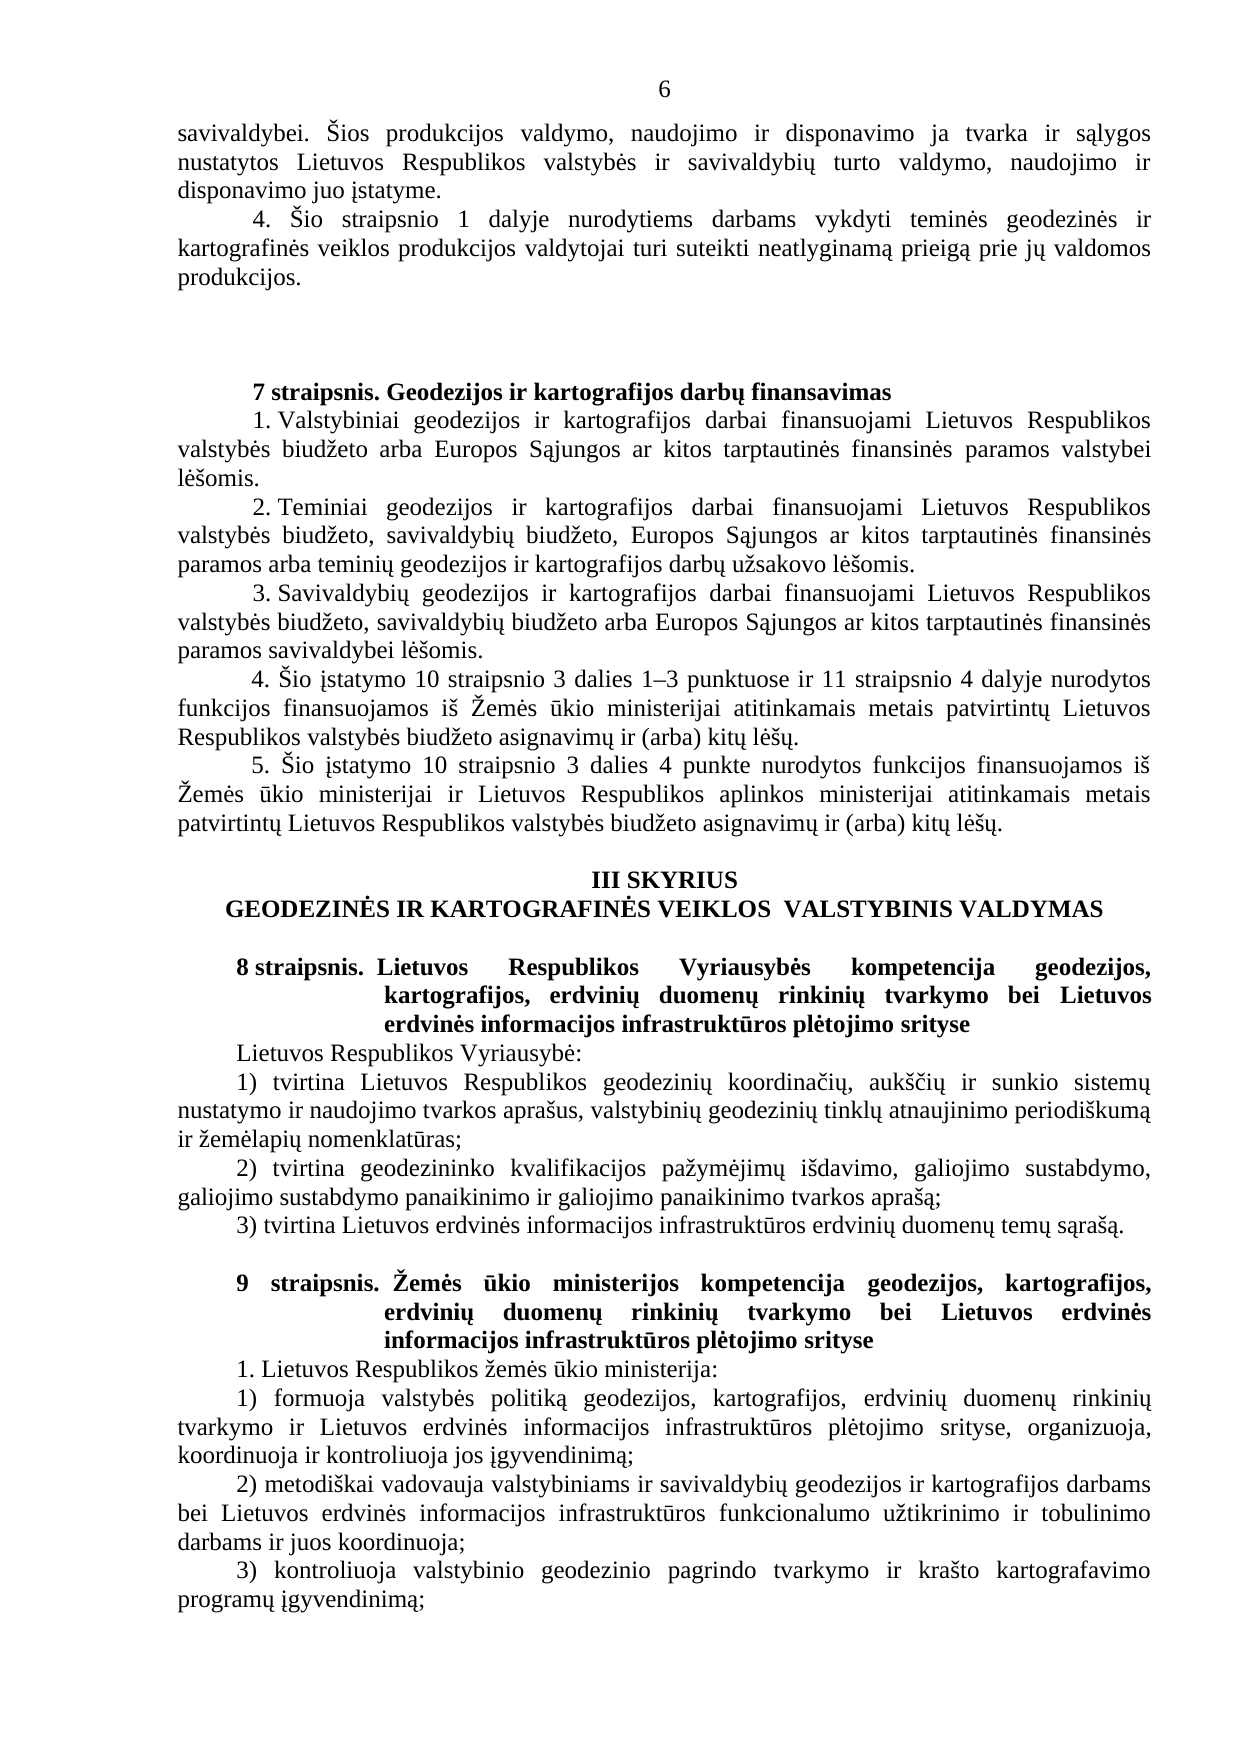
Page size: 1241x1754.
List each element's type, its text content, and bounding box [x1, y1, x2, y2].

text 5. Šio įstatymo 10 straipsnio 3 dalies 4 punkte nurodytos funkcijos finansuojamos iš Žemės ūkio ministerijai ir Lietuvos Respublikos aplinkos ministerijai atitinkamais metais patvirtintų Lietuvos Respublikos valstybės biudžeto asignavimų ir (arba) kitų lėšų. [177, 751, 1152, 837]
text 1. Lietuvos Respublikos žemės ūkio ministerija: [177, 1354, 1152, 1383]
text 3. Savivaldybių geodezijos ir kartografijos darbai finansuojami Lietuvos Respublikos valstybės biudžeto, savivaldybių biudžeto arba Europos Sąjungos ar kitos tarptautinės finansinės paramos savivaldybei lėšomis. [177, 578, 1152, 664]
text savivaldybei. Šios produkcijos valdymo, naudojimo ir disponavimo ja tvarka ir sąlygos nustatytos Lietuvos Respublikos valstybės ir savivaldybių turto valdymo, naudojimo ir disponavimo juo įstatyme. [177, 118, 1152, 204]
text 2. Teminiai geodezijos ir kartografijos darbai finansuojami Lietuvos Respublikos valstybės biudžeto, savivaldybių biudžeto, Europos Sąjungos ar kitos tarptautinės finansinės paramos arba teminių geodezijos ir kartografijos darbų užsakovo lėšomis. [177, 492, 1152, 578]
text III skyrius [177, 866, 1152, 894]
text 9 straipsnis. Žemės ūkio ministerijos kompetencija geodezijos, kartografijos, erdvinių duomenų rinkinių tvarkymo bei Lietuvos erdvinės informacijos infrastruktūros plėtojimo srityse [236, 1268, 1152, 1354]
text 3) tvirtina Lietuvos erdvinės informacijos infrastruktūros erdvinių duomenų temų sąrašą. [177, 1211, 1152, 1239]
text 1) formuoja valstybės politiką geodezijos, kartografijos, erdvinių duomenų rinkinių tvarkymo ir Lietuvos erdvinės informacijos infrastruktūros plėtojimo srityse, organizuoja, koordinuoja ir kontroliuoja jos įgyvendinimą; [177, 1383, 1152, 1469]
text geodezinės ir kartografinės veiklos VALSTYBINIS VALDYMAS [177, 894, 1152, 923]
text Lietuvos Respublikos Vyriausybė: [177, 1038, 1152, 1067]
text 1) tvirtina Lietuvos Respublikos geodezinių koordinačių, aukščių ir sunkio sistemų nustatymo ir naudojimo tvarkos aprašus, valstybinių geodezinių tinklų atnaujinimo periodiškumą ir žemėlapių nomenklatūras; [177, 1067, 1152, 1153]
text 2) tvirtina geodezininko kvalifikacijos pažymėjimų išdavimo, galiojimo sustabdymo, galiojimo sustabdymo panaikinimo ir galiojimo panaikinimo tvarkos aprašą; [177, 1153, 1152, 1211]
text 8 straipsnis. Lietuvos Respublikos Vyriausybės kompetencija geodezijos, kartografijos, erdvinių duomenų rinkinių tvarkymo bei Lietuvos erdvinės informacijos infrastruktūros plėtojimo srityse [236, 952, 1152, 1038]
text 1. Valstybiniai geodezijos ir kartografijos darbai finansuojami Lietuvos Respublikos valstybės biudžeto arba Europos Sąjungos ar kitos tarptautinės finansinės paramos valstybei lėšomis. [177, 406, 1152, 492]
text 2) metodiškai vadovauja valstybiniams ir savivaldybių geodezijos ir kartografijos darbams bei Lietuvos erdvinės informacijos infrastruktūros funkcionalumo užtikrinimo ir tobulinimo darbams ir juos koordinuoja; [177, 1469, 1152, 1556]
text 3) kontroliuoja valstybinio geodezinio pagrindo tvarkymo ir krašto kartografavimo programų įgyvendinimą; [177, 1556, 1152, 1613]
text 7 straipsnis. Geodezijos ir kartografijos darbų finansavimas [177, 377, 1152, 406]
text 4. Šio straipsnio 1 dalyje nurodytiems darbams vykdyti teminės geodezinės ir kartografinės veiklos produkcijos valdytojai turi suteikti neatlyginamą prieigą prie jų valdomos produkcijos. [177, 204, 1152, 291]
text 4. Šio įstatymo 10 straipsnio 3 dalies 1–3 punktuose ir 11 straipsnio 4 dalyje nurodytos funkcijos finansuojamos iš Žemės ūkio ministerijai atitinkamais metais patvirtintų Lietuvos Respublikos valstybės biudžeto asignavimų ir (arba) kitų lėšų. [177, 664, 1152, 751]
